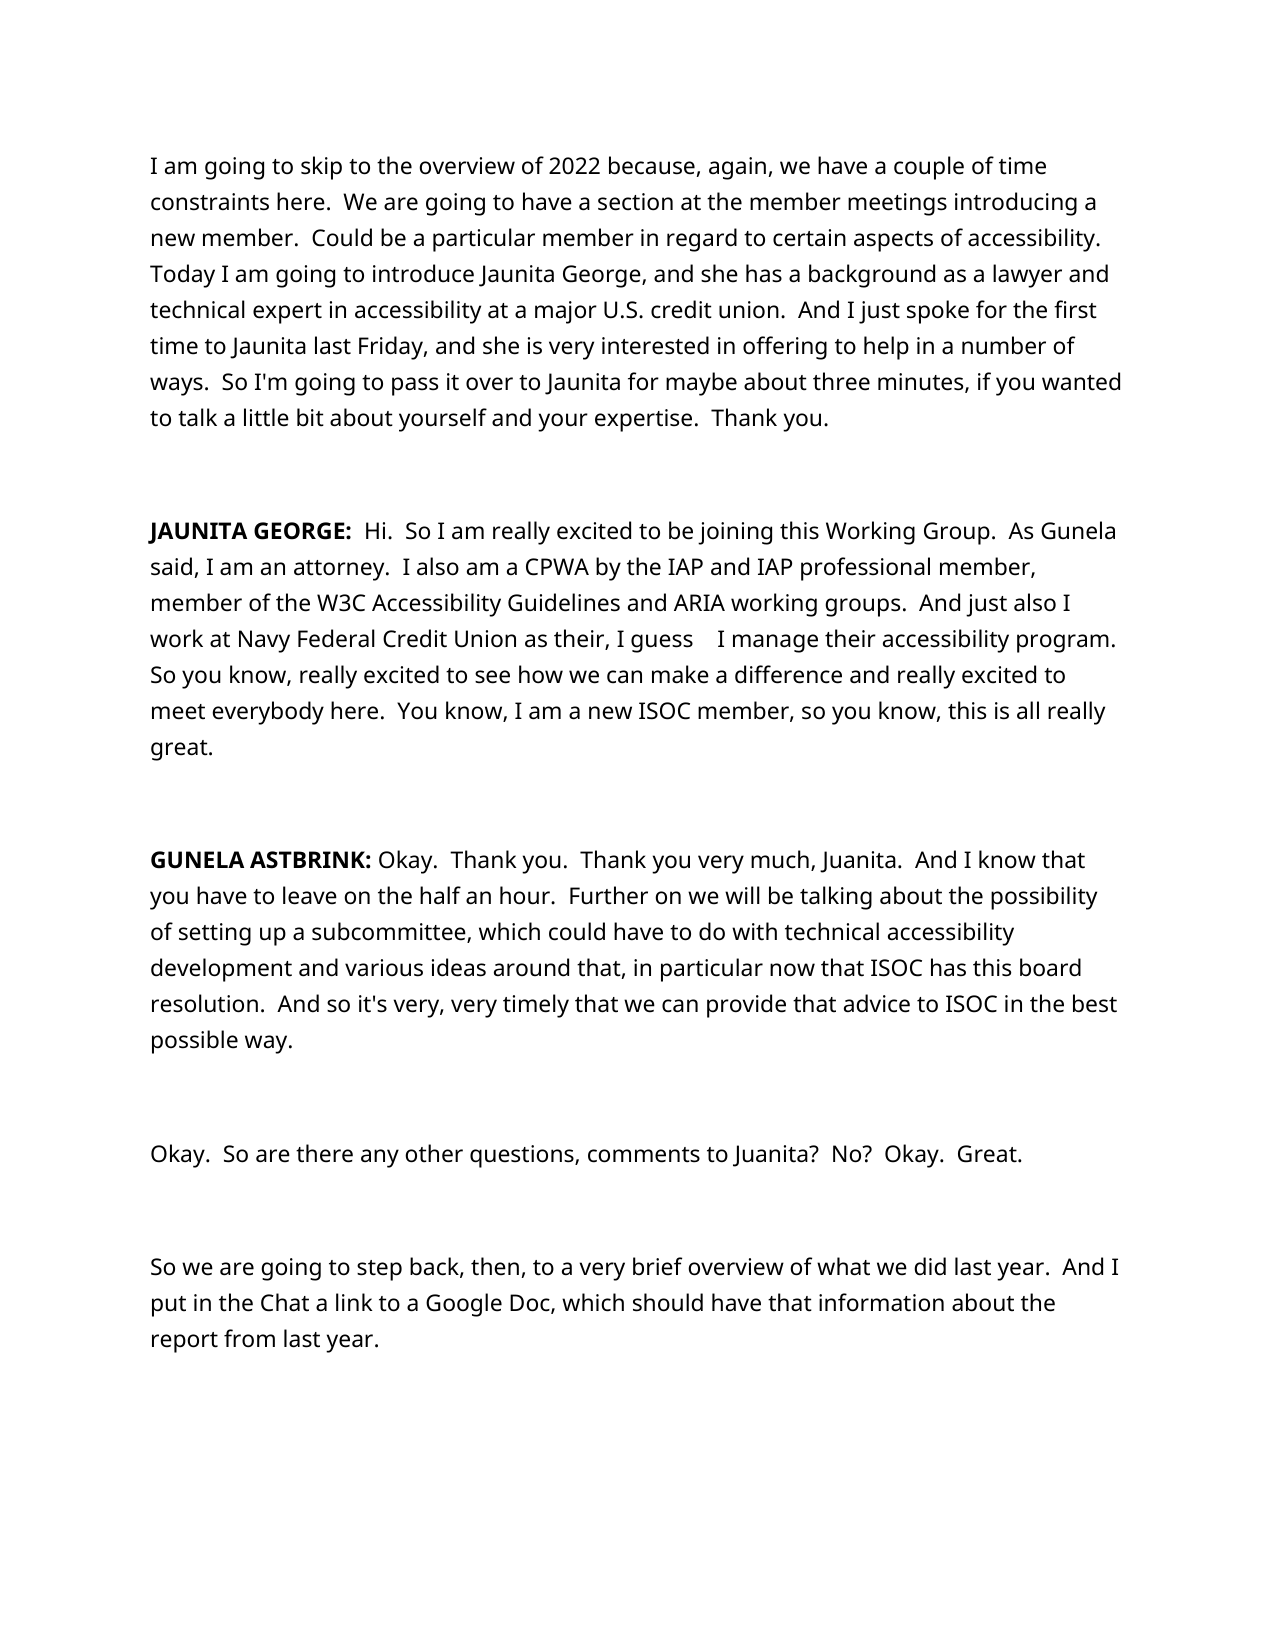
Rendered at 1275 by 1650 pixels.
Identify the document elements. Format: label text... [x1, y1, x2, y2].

text Okay. So are there any other questions, comments to Juanita? No? Okay. Great. [150, 1137, 1125, 1169]
text GUNELA ASTBRINK: Okay. Thank you. Thank you very much, Juanita. And I know that you have to leave on the half an hour. Further on we will be talking about the possibility of setting up a subcommittee, which could have to do with technical accessibility development and various ideas around that, in particular now that ISOC has this board resolution. And so it's very, very timely that we can provide that advice to ISOC in the best possible way. [150, 844, 1125, 1055]
text So we are going to step back, then, to a very brief overview of what we did last year. And I put in the Chat a link to a Google Doc, which should have that information about the report from last year. [150, 1251, 1125, 1354]
text I am going to skip to the overview of 2022 because, again, we have a couple of time constraints here. We are going to have a section at the member meetings introducing a new member. Could be a particular member in regard to certain aspects of accessibility. Today I am going to introduce Jaunita George, and she has a background as a lawyer and technical expert in accessibility at a major U.S. credit union. And I just spoke for the first time to Jaunita last Friday, and she is very interested in offering to help in a number of ways. So I'm going to pass it over to Jaunita for maybe about three minutes, if you wanted to talk a little bit about yourself and your expertise. Thank you. [150, 150, 1125, 433]
text JAUNITA GEORGE: Hi. So I am really excited to be joining this Working Group. As Gunela said, I am an attorney. I also am a CPWA by the IAP and IAP professional member, member of the W3C Accessibility Guidelines and ARIA working groups. And just also I work at Navy Federal Credit Union as their, I guess I manage their accessibility program. So you know, really excited to see how we can make a difference and really excited to meet everybody here. You know, I am a new ISOC member, so you know, this is all really great. [150, 515, 1125, 762]
